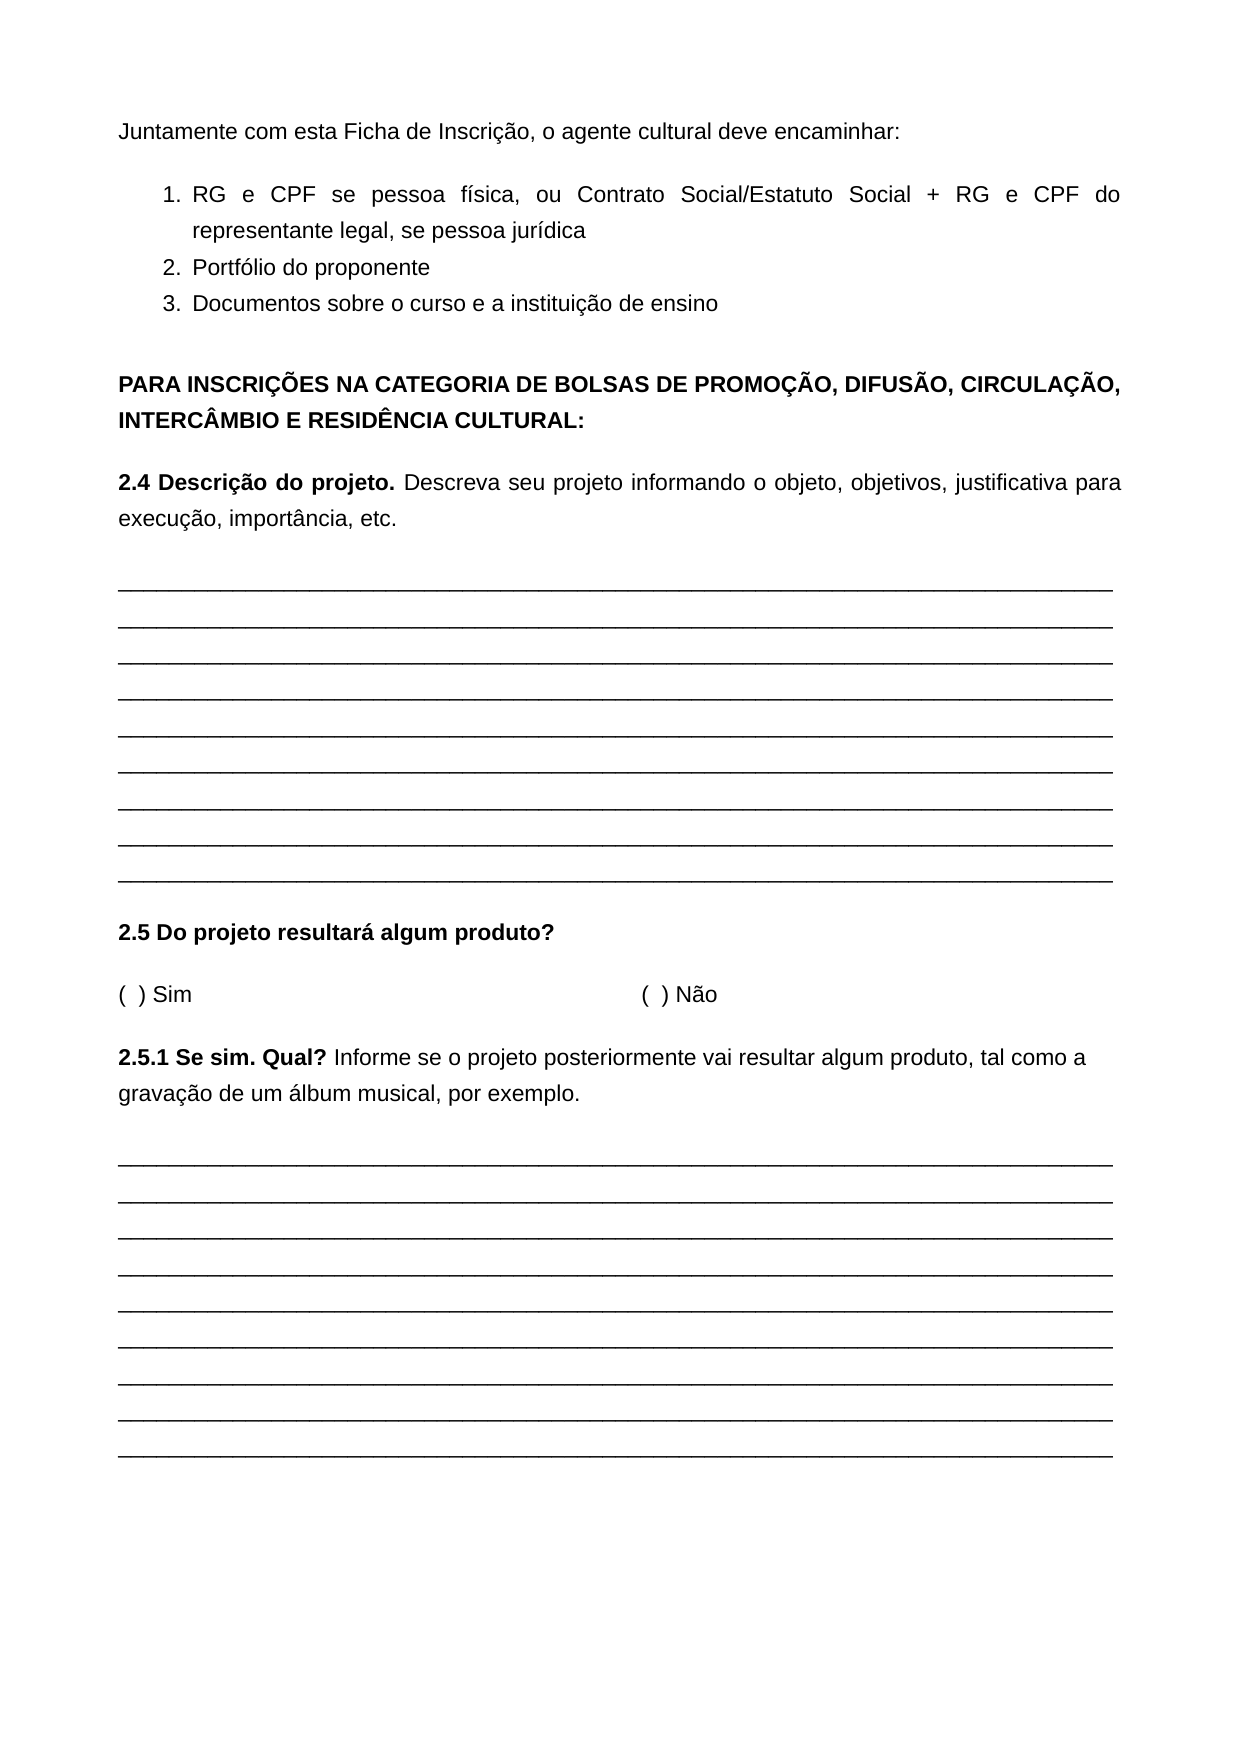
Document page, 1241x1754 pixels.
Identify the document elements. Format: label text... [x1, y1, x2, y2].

text ( ) Não [635, 981, 1122, 1007]
text 2.5 Do projeto resultará algum produto? [118, 918, 1122, 945]
text ( ) Sim [118, 981, 605, 1007]
text 2.5.1 Se sim. Qual? Informe se o projeto posteriormente vai resultar algum produto, tal como a gravação de um álbum musical, por exemplo. [118, 1044, 1122, 1106]
text ______________________________________________________________________________________________________________________________________________________________________________________________________________________________________________________________________________________________________________________________________________________________________________________________________________________________________________________________________________________________________________________________________________________________________________________________________________________________________________________________________________________________________________________________ [118, 566, 1122, 883]
list Portfólio do proponente [162, 253, 1122, 280]
text Juntamente com esta Ficha de Inscrição, o agente cultural deve encaminhar: [118, 118, 1122, 144]
list RG e CPF se pessoa física, ou Contrato Social/Estatuto Social + RG e CPF do representante legal, se pessoa jurídica [162, 181, 1122, 243]
text 2.4 Descrição do projeto. Descreva seu projeto informando o objeto, objetivos, justificativa para execução, importância, etc. [118, 469, 1122, 531]
text ______________________________________________________________________________________________________________________________________________________________________________________________________________________________________________________________________________________________________________________________________________________________________________________________________________________________________________________________________________________________________________________________________________________________________________________________________________________________________________________________________________________________________________________________ [118, 1141, 1122, 1459]
text PARA INSCRIÇÕES NA CATEGORIA DE BOLSAS DE PROMOÇÃO, DIFUSÃO, CIRCULAÇÃO, INTERCÂMBIO E RESIDÊNCIA CULTURAL: [118, 371, 1122, 434]
list Documentos sobre o curso e a instituição de ensino [162, 290, 1122, 316]
